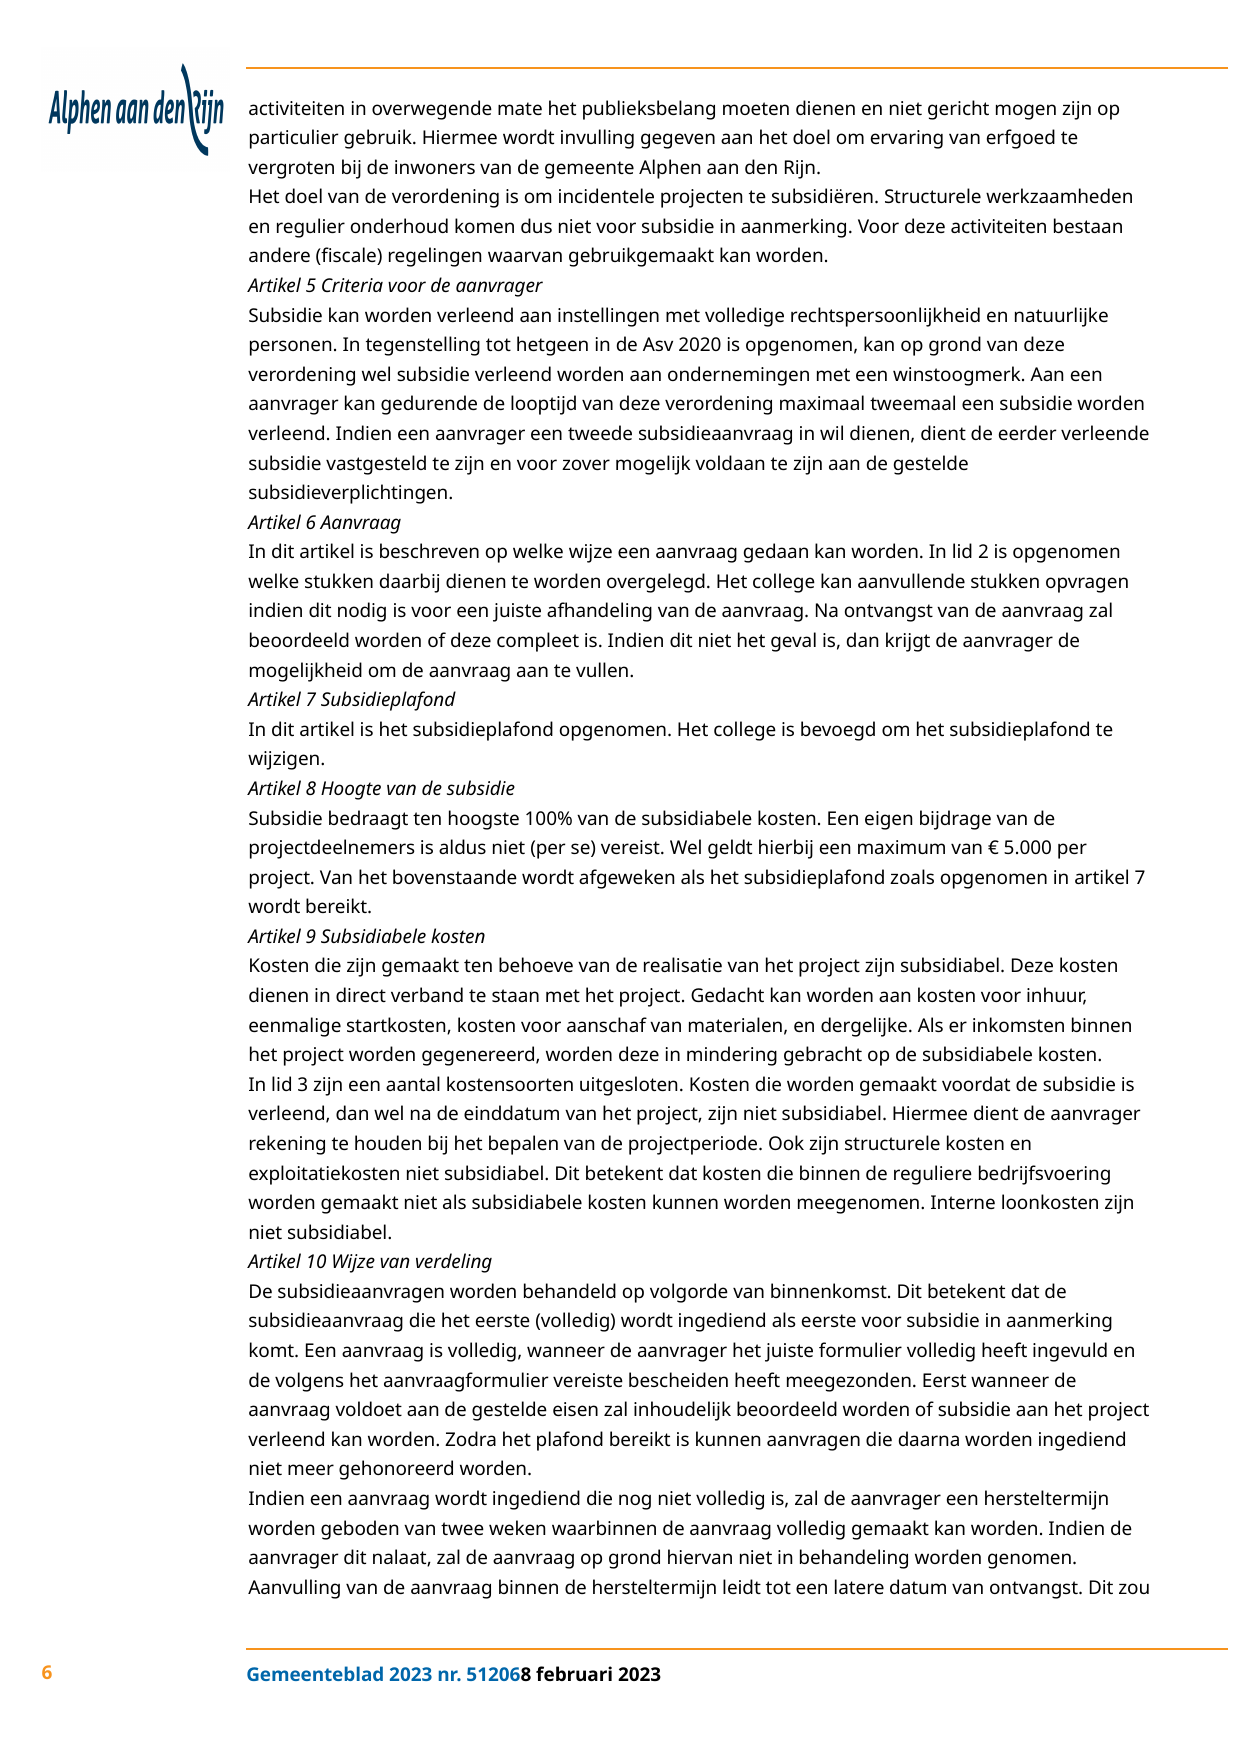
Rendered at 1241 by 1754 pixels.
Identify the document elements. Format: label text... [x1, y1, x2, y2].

text Het doel van de verordening is om incidentele projecten te subsidiëren. Structurele werkzaamheden en regulier onderhoud komen dus niet voor subsidie in aanmerking. Voor deze activiteiten bestaan andere (fiscale) regelingen waarvan gebruikgemaakt kan worden. [248, 183, 1152, 268]
text Artikel 10 Wijze van verdeling [248, 1248, 1152, 1274]
text In dit artikel is het subsidieplafond opgenomen. Het college is bevoegd om het subsidieplafond te wijzigen. [248, 716, 1152, 771]
text activiteiten in overwegende mate het publieksbelang moeten dienen en niet gericht mogen zijn op particulier gebruik. Hiermee wordt invulling gegeven aan het doel om ervaring van erfgoed te vergroten bij de inwoners van de gemeente Alphen aan den Rijn. [248, 95, 1152, 180]
text Artikel 6 Aanvraag [248, 509, 1152, 535]
text De subsidieaanvragen worden behandeld op volgorde van binnenkomst. Dit betekent dat de subsidieaanvraag die het eerste (volledig) wordt ingediend als eerste voor subsidie in aanmerking komt. Een aanvraag is volledig, wanneer de aanvrager het juiste formulier volledig heeft ingevuld en de volgens het aanvraagformulier vereiste bescheiden heeft meegezonden. Eerst wanneer de aanvraag voldoet aan de gestelde eisen zal inhoudelijk beoordeeld worden of subsidie aan het project verleend kan worden. Zodra het plafond bereikt is kunnen aanvragen die daarna worden ingediend niet meer gehonoreerd worden. [248, 1278, 1152, 1481]
picture [41, 47, 231, 172]
text In dit artikel is beschreven op welke wijze een aanvraag gedaan kan worden. In lid 2 is opgenomen welke stukken daarbij dienen te worden overgelegd. Het college kan aanvullende stukken opvragen indien dit nodig is voor een juiste afhandeling van de aanvraag. Na ontvangst van de aanvraag zal beoordeeld worden of deze compleet is. Indien dit niet het geval is, dan krijgt de aanvrager de mogelijkheid om de aanvraag aan te vullen. [248, 538, 1152, 683]
text Indien een aanvraag wordt ingediend die nog niet volledig is, zal de aanvrager een hersteltermijn worden geboden van twee weken waarbinnen de aanvraag volledig gemaakt kan worden. Indien de aanvrager dit nalaat, zal de aanvraag op grond hiervan niet in behandeling worden genomen. Aanvulling van de aanvraag binnen de hersteltermijn leidt tot een latere datum van ontvangst. Dit zou [248, 1485, 1152, 1600]
text Artikel 8 Hoogte van de subsidie [248, 775, 1152, 801]
text Artikel 9 Subsidiabele kosten [248, 923, 1152, 949]
text Subsidie kan worden verleend aan instellingen met volledige rechtspersoonlijkheid en natuurlijke personen. In tegenstelling tot hetgeen in de Asv 2020 is opgenomen, kan op grond van deze verordening wel subsidie verleend worden aan ondernemingen met een winstoogmerk. Aan een aanvrager kan gedurende de looptijd van deze verordening maximaal tweemaal een subsidie worden verleend. Indien een aanvrager een tweede subsidieaanvraag in wil dienen, dient de eerder verleende subsidie vastgesteld te zijn en voor zover mogelijk voldaan te zijn aan de gestelde subsidieverplichtingen. [248, 302, 1152, 505]
text Kosten die zijn gemaakt ten behoeve van de realisatie van het project zijn subsidiabel. Deze kosten dienen in direct verband te staan met het project. Gedacht kan worden aan kosten voor inhuur, eenmalige startkosten, kosten voor aanschaf van materialen, en dergelijke. Als er inkomsten binnen het project worden gegenereerd, worden deze in mindering gebracht op de subsidiabele kosten. [248, 953, 1152, 1067]
text Artikel 7 Subsidieplafond [248, 686, 1152, 712]
text Artikel 5 Criteria voor de aanvrager [248, 272, 1152, 298]
text Subsidie bedraagt ten hoogste 100% van de subsidiabele kosten. Een eigen bijdrage van de projectdeelnemers is aldus niet (per se) vereist. Wel geldt hierbij een maximum van € 5.000 per project. Van het bovenstaande wordt afgeweken als het subsidieplafond zoals opgenomen in artikel 7 wordt bereikt. [248, 805, 1152, 919]
text In lid 3 zijn een aantal kostensoorten uitgesloten. Kosten die worden gemaakt voordat de subsidie is verleend, dan wel na de einddatum van het project, zijn niet subsidiabel. Hiermee dient de aanvrager rekening te houden bij het bepalen van de projectperiode. Ook zijn structurele kosten en exploitatiekosten niet subsidiabel. Dit betekent dat kosten die binnen de reguliere bedrijfsvoering worden gemaakt niet als subsidiabele kosten kunnen worden meegenomen. Interne loonkosten zijn niet subsidiabel. [248, 1071, 1152, 1245]
